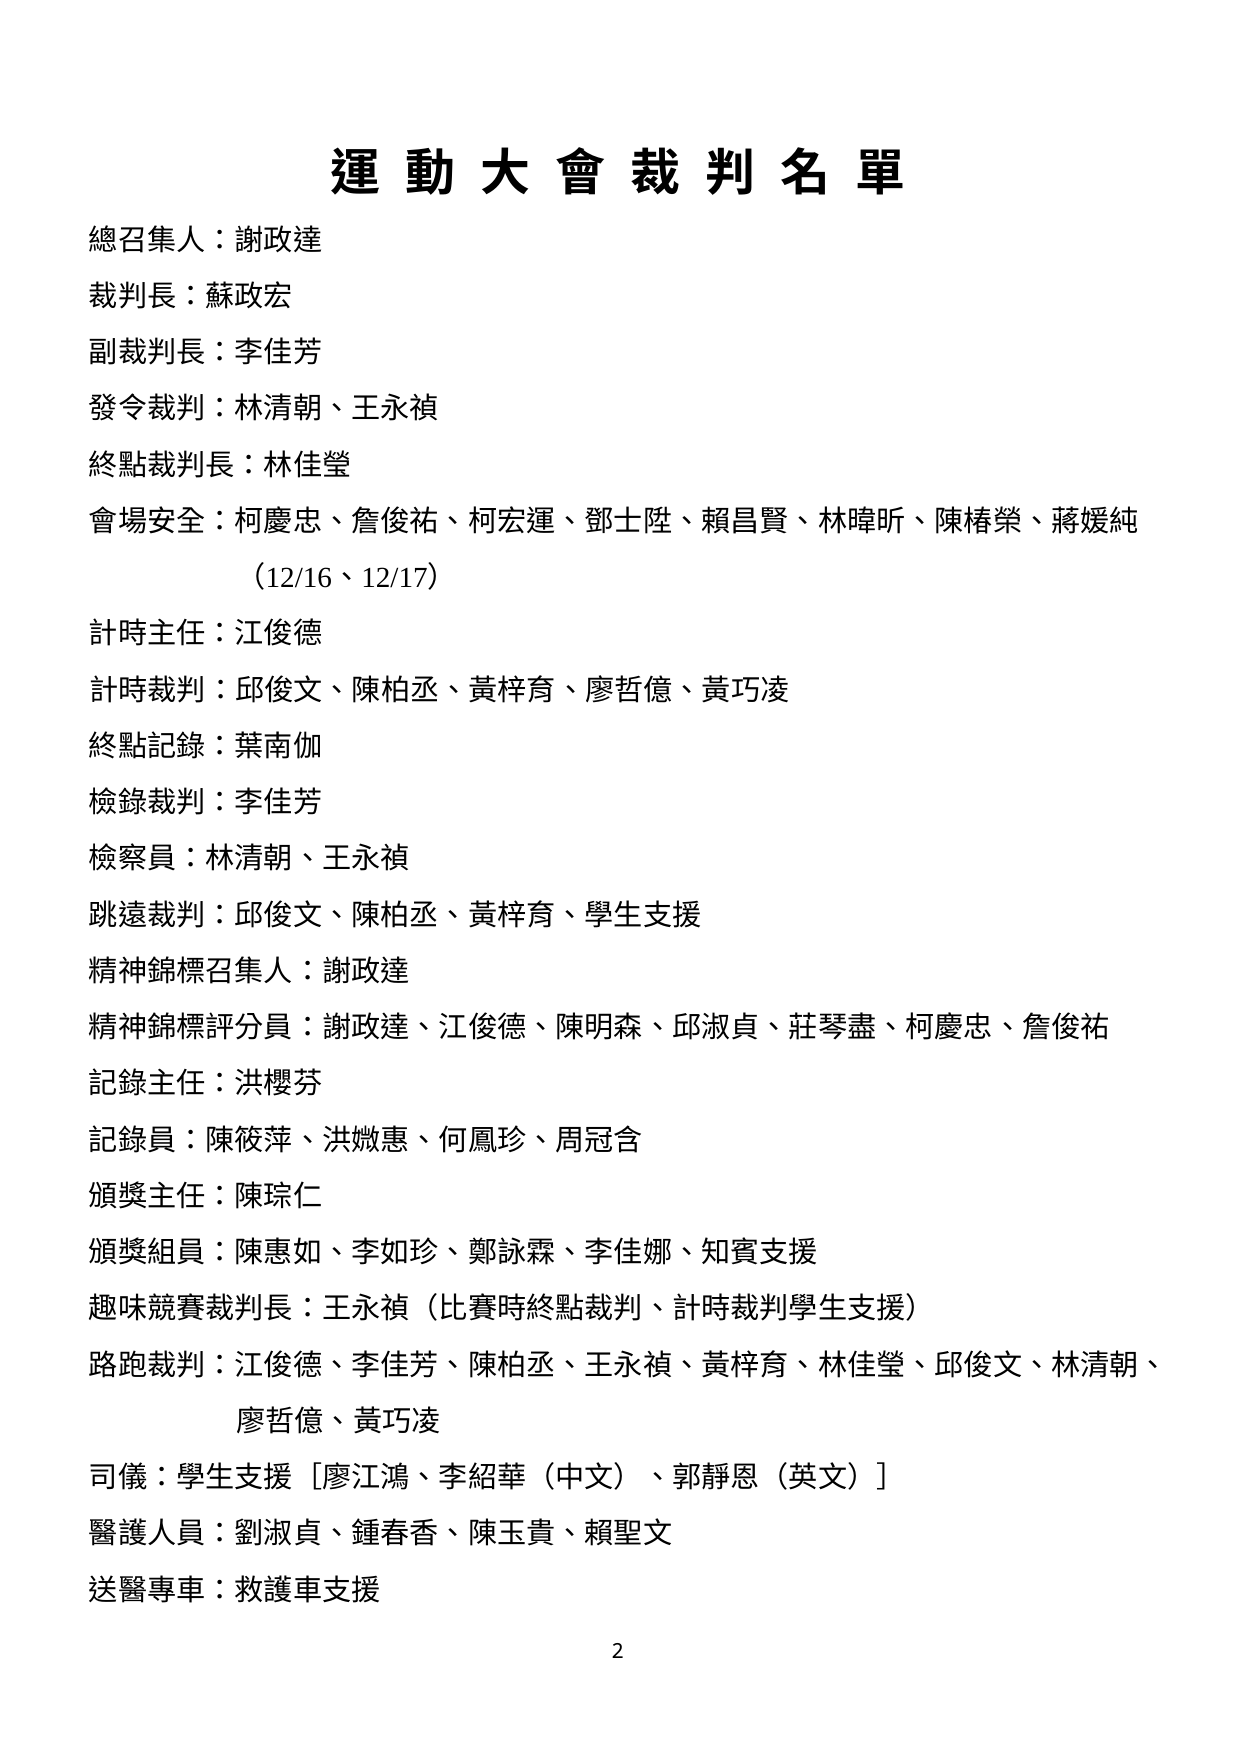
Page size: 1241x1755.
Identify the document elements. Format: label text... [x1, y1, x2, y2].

text 運 動 大 會 裁 判 名 單 [89, 132, 1146, 205]
text 裁判長：蘇政宏 [89, 261, 1146, 317]
text 檢錄裁判：李佳芳 [89, 767, 1146, 824]
text 副裁判長：李佳芳 [89, 317, 1146, 374]
text 終點裁判長：林佳瑩 [89, 430, 1146, 486]
text 記錄主任：洪櫻芬 [89, 1049, 1146, 1105]
text 頒獎組員：陳惠如、李如珍、鄭詠霖、李佳娜、知賓支援 [89, 1217, 1146, 1274]
text 頒獎主任：陳琮仁 [89, 1161, 1146, 1217]
text 趣味競賽裁判長：王永禎（比賽時終點裁判、計時裁判學生支援） [89, 1274, 1146, 1330]
text 跳遠裁判：邱俊文、陳柏丞、黃梓育、學生支援 [89, 880, 1146, 936]
text 司儀：學生支援［廖江鴻、李紹華（中文）、郭靜恩（英文）］ [89, 1442, 1146, 1499]
text 精神錦標評分員：謝政達、江俊德、陳明森、邱淑貞、莊琴盡、柯慶忠、詹俊祐 [89, 992, 1146, 1049]
text 精神錦標召集人：謝政達 [89, 936, 1146, 992]
text 終點記錄：葉南伽 [89, 711, 1146, 767]
text 醫護人員：劉淑貞、鍾春香、陳玉貴、賴聖文 [89, 1499, 1146, 1555]
text 路跑裁判：江俊德、李佳芳、陳柏丞、王永禎、黃梓育、林佳瑩、邱俊文、林清朝、 [89, 1330, 1146, 1386]
text 廖哲億、黃巧凌 [236, 1386, 1146, 1442]
text 會場安全：柯慶忠、詹俊祐、柯宏運、鄧士陞、賴昌賢、林暐昕、陳椿榮、蔣媛純（12/16、12/17） [89, 486, 1146, 599]
text 送醫專車：救護車支援 [89, 1555, 1146, 1611]
text 計時裁判：邱俊文、陳柏丞、黃梓育、廖哲億、黃巧凌 [89, 655, 1146, 711]
text 發令裁判：林清朝、王永禎 [89, 374, 1146, 430]
text 記錄員：陳筱萍、洪媺惠、何鳳珍、周冠含 [89, 1105, 1146, 1161]
text 總召集人：謝政達 [89, 205, 1146, 261]
text 檢察員：林清朝、王永禎 [89, 824, 1146, 880]
text 計時主任：江俊德 [89, 599, 1146, 655]
